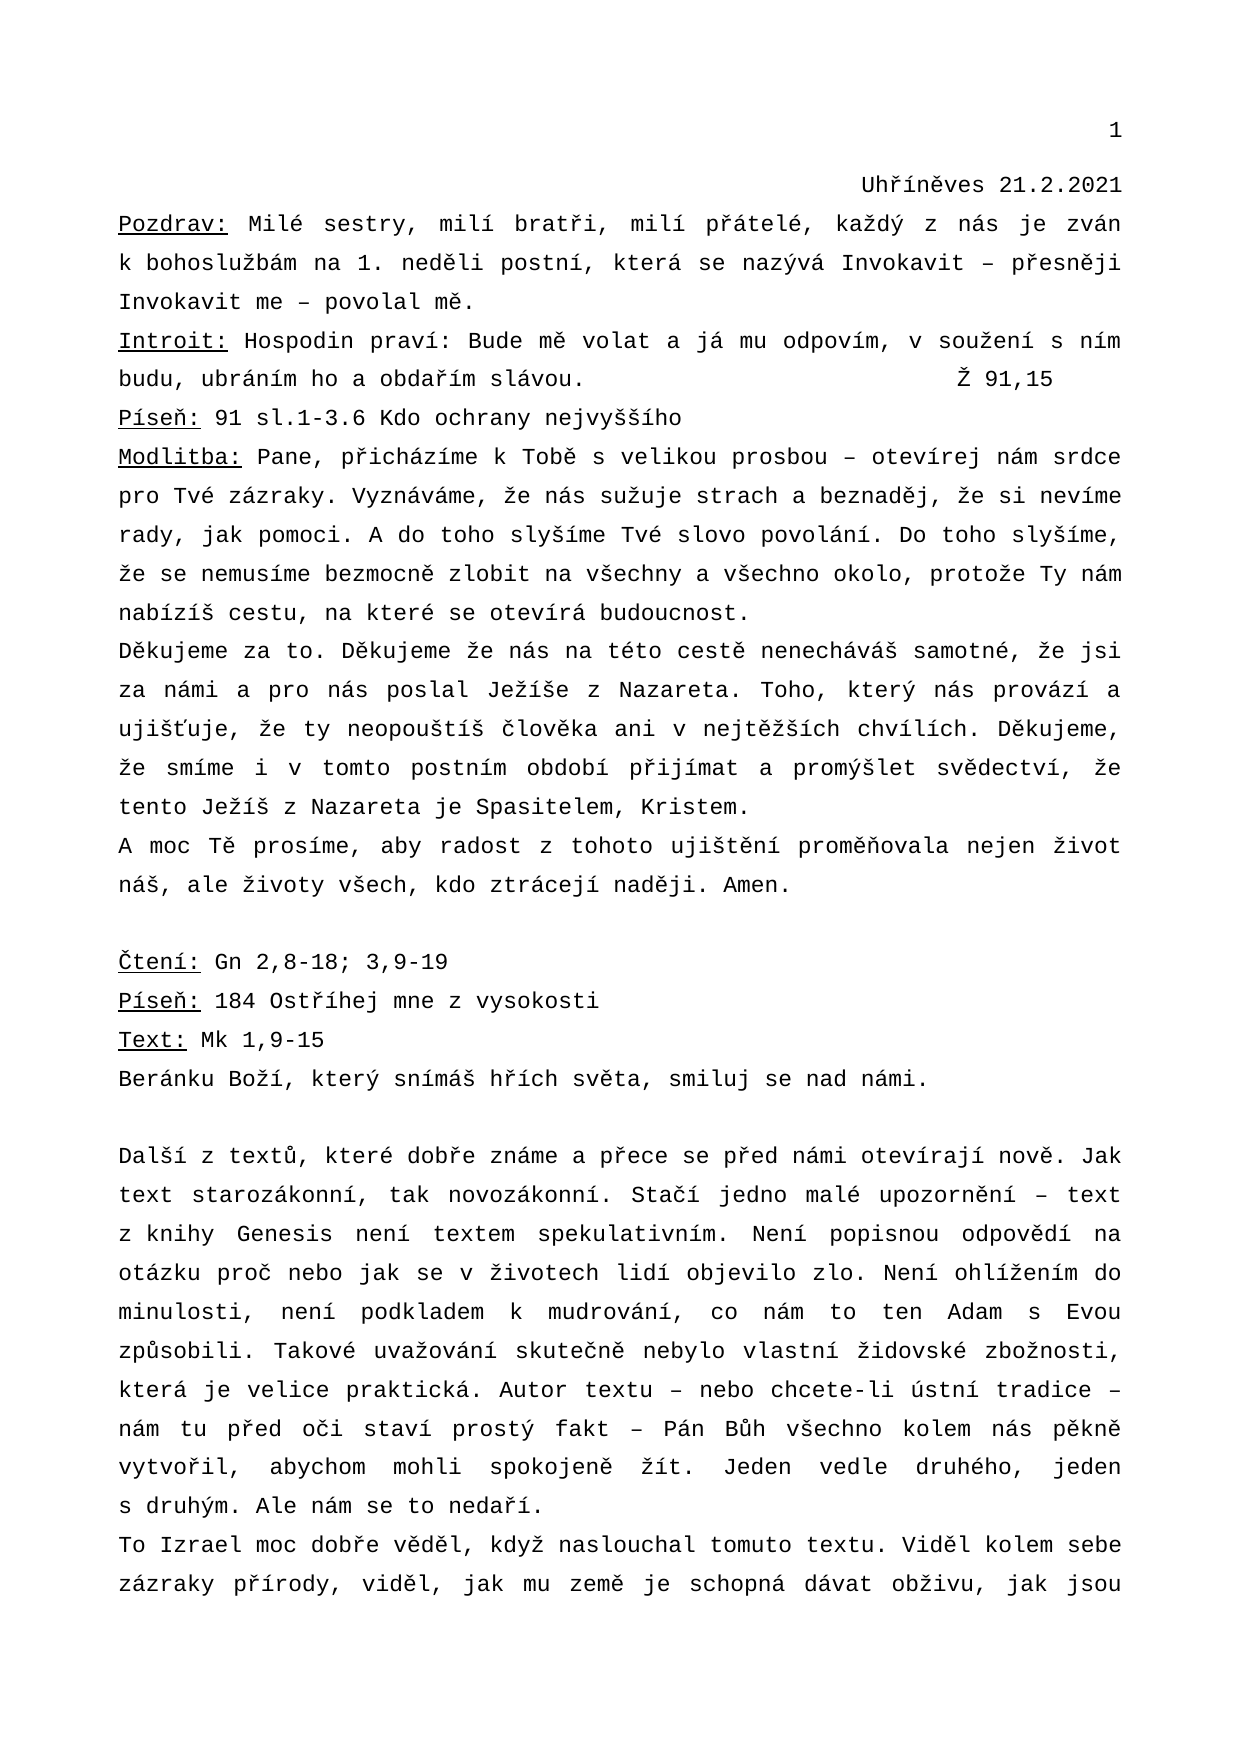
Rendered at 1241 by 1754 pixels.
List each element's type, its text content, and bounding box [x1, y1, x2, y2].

text Další z textů, které dobře známe a přece se před námi otevírají nově. Jak text starozákonní, tak novozákonní. Stačí jedno malé upozornění – text z knihy Genesis není textem spekulativním. Není popisnou odpovědí na otázku proč nebo jak se v životech lidí objevilo zlo. Není ohlížením do minulosti, není podkladem k mudrování, co nám to ten Adam s Evou způsobili. Takové uvažování skutečně nebylo vlastní židovské zbožnosti, která je velice praktická. Autor textu – nebo chcete-li ústní tradice – nám tu před oči staví prostý fakt – Pán Bůh všechno kolem nás pěkně vytvořil, abychom mohli spokojeně žít. Jeden vedle druhého, jeden s druhým. Ale nám se to nedaří. [118, 1145, 1122, 1521]
text To Izrael moc dobře věděl, když naslouchal tomuto textu. Viděl kolem sebe zázraky přírody, viděl, jak mu země je schopná dávat obživu, jak jsou [118, 1533, 1122, 1598]
text Uhříněves 21.2.2021 [118, 173, 1122, 199]
text Píseň: 184 Ostříhej mne z vysokosti [118, 989, 1122, 1015]
text Pozdrav: Milé sestry, milí bratři, milí přátelé, každý z nás je zván k bohoslužbám na 1. neděli postní, která se nazývá Invokavit – přesněji Invokavit me – povolal mě. [118, 212, 1122, 316]
text Introit: Hospodin praví: Bude mě volat a já mu odpovím, v soužení s ním budu, ubráním ho a obdařím slávou. Ž 91,15 [118, 329, 1122, 394]
text Děkujeme za to. Děkujeme že nás na této cestě nenecháváš samotné, že jsi za námi a pro nás poslal Ježíše z Nazareta. Toho, který nás provází a ujišťuje, že ty neopouštíš člověka ani v nejtěžších chvílích. Děkujeme, že smíme i v tomto postním období přijímat a promýšlet svědectví, že tento Ježíš z Nazareta je Spasitelem, Kristem. [118, 640, 1122, 821]
text Beránku Boží, který snímáš hřích světa, smiluj se nad námi. [118, 1067, 1122, 1093]
text Píseň: 91 sl.1-3.6 Kdo ochrany nejvyššího [118, 407, 1122, 433]
text Modlitba: Pane, přicházíme k Tobě s velikou prosbou – otevírej nám srdce pro Tvé zázraky. Vyznáváme, že nás sužuje strach a beznaděj, že si nevíme rady, jak pomoci. A do toho slyšíme Tvé slovo povolání. Do toho slyšíme, že se nemusíme bezmocně zlobit na všechny a všechno okolo, protože Ty nám nabízíš cestu, na které se otevírá budoucnost. [118, 446, 1122, 627]
text Čtení: Gn 2,8-18; 3,9-19 [118, 951, 1122, 977]
text Text: Mk 1,9-15 [118, 1028, 1122, 1054]
text A moc Tě prosíme, aby radost z tohoto ujištění proměňovala nejen život náš, ale životy všech, kdo ztrácejí naději. Amen. [118, 834, 1122, 899]
